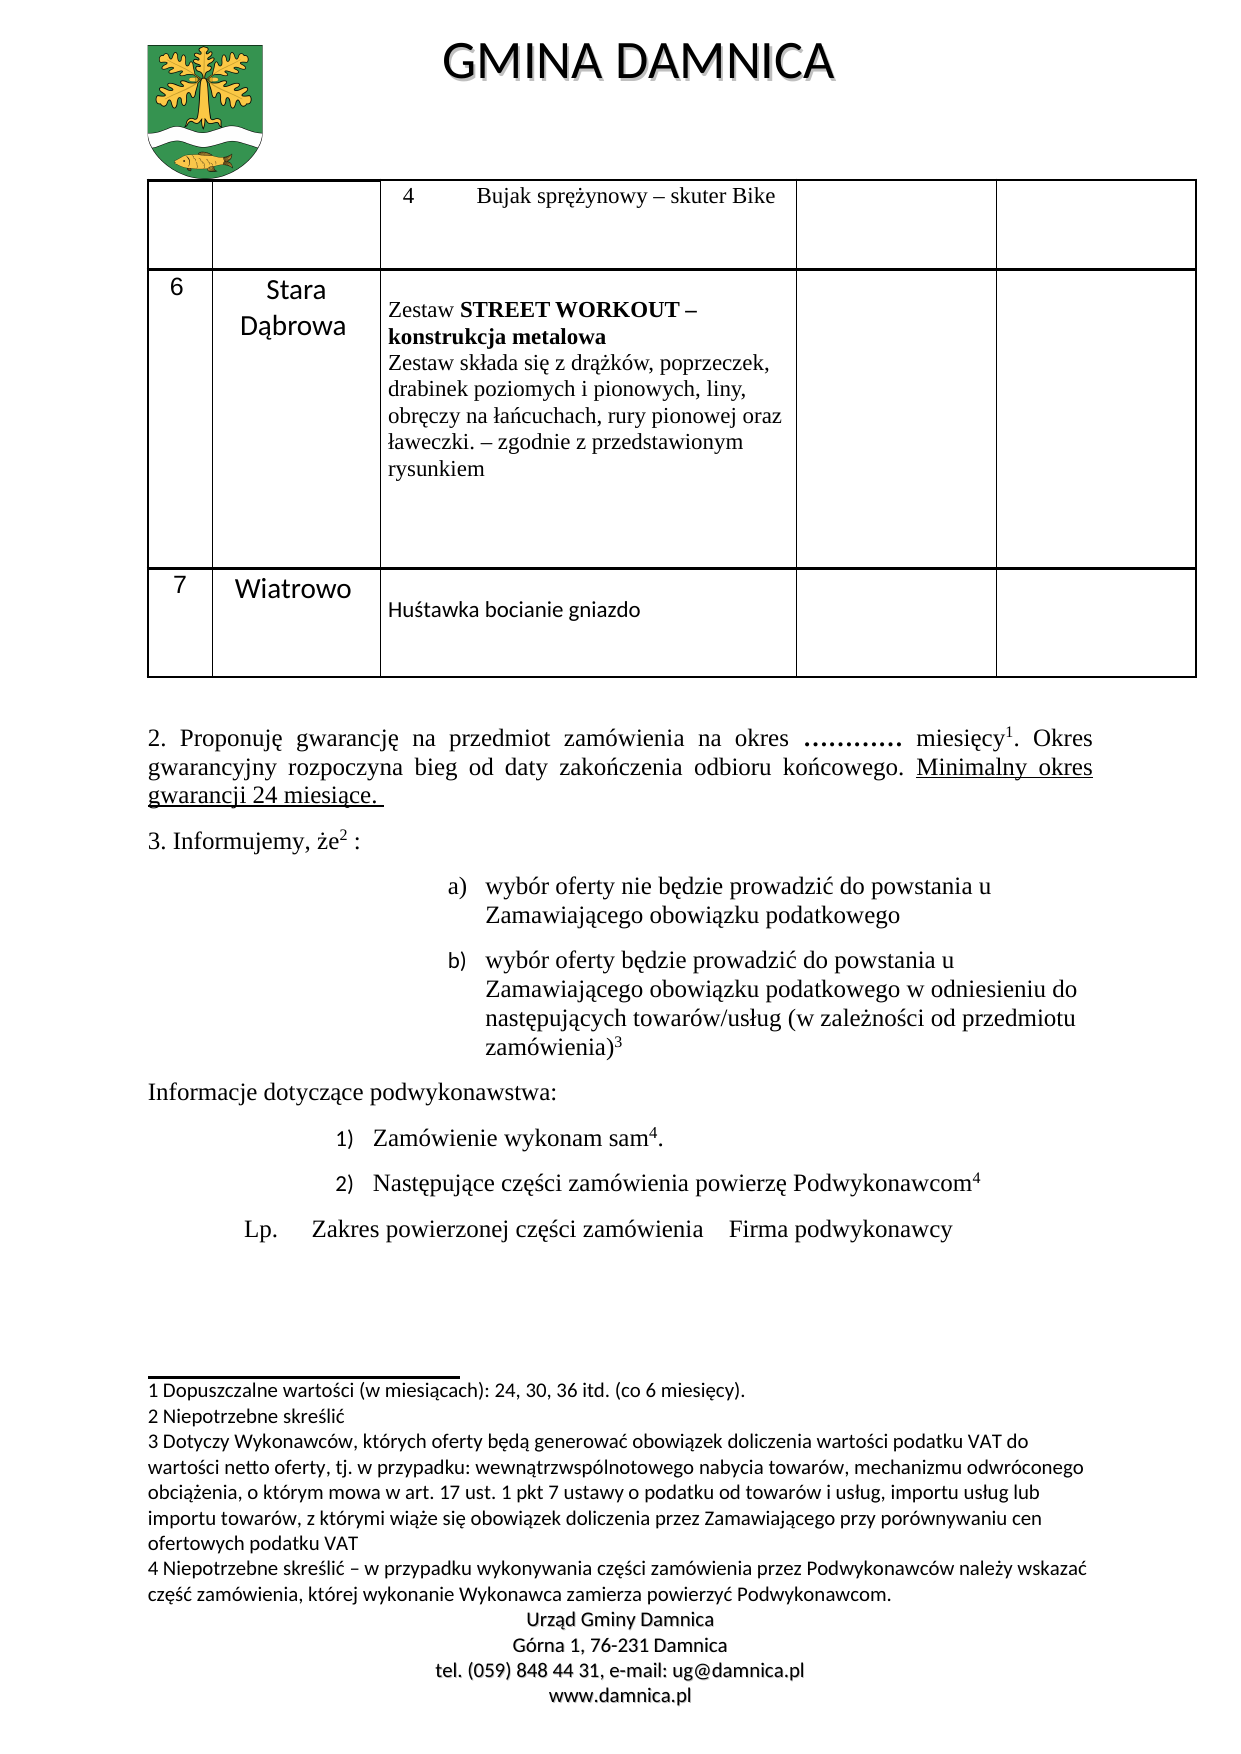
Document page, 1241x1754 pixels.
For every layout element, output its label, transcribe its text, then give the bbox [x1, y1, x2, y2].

list Dotyczy Wykonawców, których oferty będą generować obowiązek doliczenia wartości podatku VAT do wartości netto oferty, tj. w przypadku: wewnątrzwspólnotowego nabycia towarów, mechanizmu odwróconego obciążenia, o którym mowa w art. 17 ust. 1 pkt 7 ustawy o podatku od towarów i usług, importu usług lub importu towarów, z którymi wiąże się obowiązek doliczenia przez Zamawiającego przy porównywaniu cen ofertowych podatku VAT [148, 1428, 1093, 1556]
list Niepotrzebne skreślić – w przypadku wykonywania części zamówienia przez Podwykonawców należy wskazać część zamówienia, której wykonanie Wykonawca zamierza powierzyć Podwykonawcom. [148, 1556, 1093, 1606]
table_cell Wiatrowo [213, 570, 380, 676]
list Następujące części zamówienia powierzę Podwykonawcom [335, 1168, 1093, 1197]
table_cell [213, 182, 380, 268]
table_cell [797, 271, 996, 567]
table_header Lp. [233, 1214, 300, 1259]
table_header Firma podwykonawcy [717, 1214, 1093, 1259]
text 3. Informujemy, że : [148, 826, 1093, 854]
table_cell [797, 570, 996, 676]
table_cell [717, 1260, 1093, 1305]
table_header Zakres powierzonej części zamówienia [300, 1214, 717, 1259]
text Niepotrzebne skreślić [148, 1403, 1093, 1428]
table_cell Stara Dąbrowa [213, 271, 380, 567]
table_cell [233, 1260, 300, 1305]
list wybór oferty nie będzie prowadzić do powstania u Zamawiającego obowiązku podatkowego [448, 871, 1093, 929]
text 2. Proponuję gwarancję na przedmiot zamówienia na okres ………… miesięcy. Okres gwarancyjny rozpoczyna bieg od daty zakończenia odbioru końcowego. Minimalny okres gwarancji 24 miesiące. [148, 723, 1093, 809]
list wybór oferty będzie prowadzić do powstania u Zamawiającego obowiązku podatkowego w odniesieniu do następujących towarów/usług (w zależności od przedmiotu zamówienia) [448, 945, 1093, 1061]
table_cell [997, 271, 1195, 567]
list Zamówienie wykonam sam4. [335, 1123, 1093, 1152]
table_cell 7 [149, 570, 212, 676]
text Informacje dotyczące podwykonawstwa: [148, 1077, 1093, 1106]
table_cell [149, 182, 212, 268]
table_cell [997, 570, 1195, 676]
table_cell [300, 1260, 717, 1305]
table_cell Huśtawka bocianie gniazdo [381, 570, 796, 676]
table_cell Bujak sprężynowy – skuter Bike [381, 181, 796, 268]
table_cell [997, 181, 1195, 268]
text Dopuszczalne wartości (w miesiącach): 24, 30, 36 itd. (co 6 miesięcy). [148, 1378, 1093, 1403]
table_cell Zestaw STREET WORKOUT – konstrukcja metalowa Zestaw składa się z drążków, poprzeczek, drabinek poziomych i pionowych, liny, obręczy na łańcuchach, rury pionowej oraz ławeczki. – zgodnie z przedstawionym rysunkiem [381, 271, 796, 567]
table_cell 6 [149, 271, 212, 567]
table_cell [797, 181, 996, 268]
